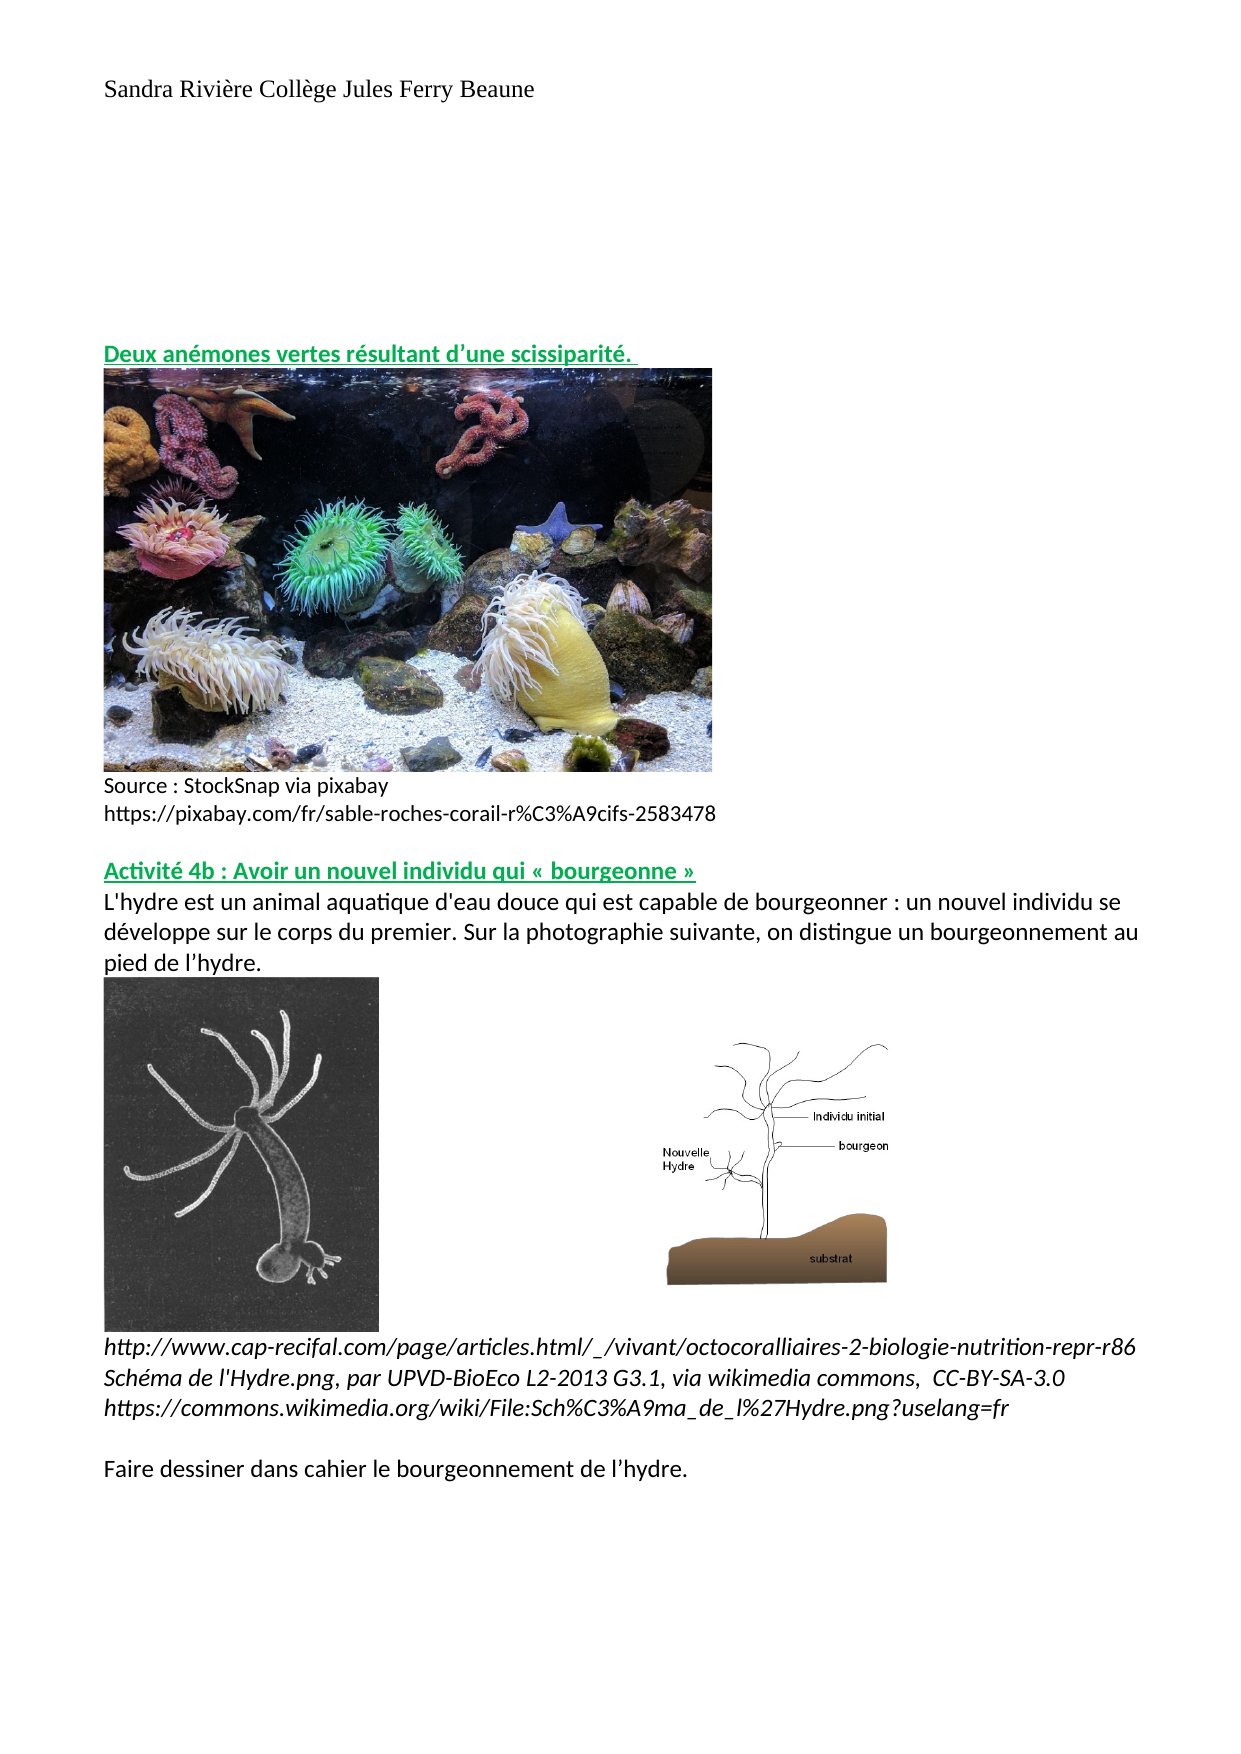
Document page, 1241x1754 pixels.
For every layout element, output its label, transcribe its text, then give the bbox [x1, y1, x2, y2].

text http://www.cap-recifal.com/page/articles.html/_/vivant/octocoralliaires-2-biologie-nutrition-repr-r86 [103, 1331, 1152, 1362]
text Faire dessiner dans cahier le bourgeonnement de l’hydre. [103, 1453, 1152, 1484]
text https://commons.wikimedia.org/wiki/File:Sch%C3%A9ma_de_l%27Hydre.png?uselang=fr [103, 1392, 1152, 1423]
text Schéma de l'Hydre.png, par UPVD-BioEco L2-2013 G3.1, via wikimedia commons, CC-BY-SA-3.0 [103, 1362, 1152, 1392]
text Deux anémones vertes résultant d’une scissiparité. [103, 338, 1152, 368]
text L'hydre est un animal aquatique d'eau douce qui est capable de bourgeonner : un nouvel individu se développe sur le corps du premier. Sur la photographie suivante, on distingue un bourgeonnement au pied de l’hydre. [103, 886, 1152, 977]
text Source : StockSnap via pixabay [103, 771, 1152, 799]
text Activité 4b : Avoir un nouvel individu qui « bourgeonne » [103, 855, 1152, 886]
text https://pixabay.com/fr/sable-roches-corail-r%C3%A9cifs-2583478 [103, 799, 1152, 827]
